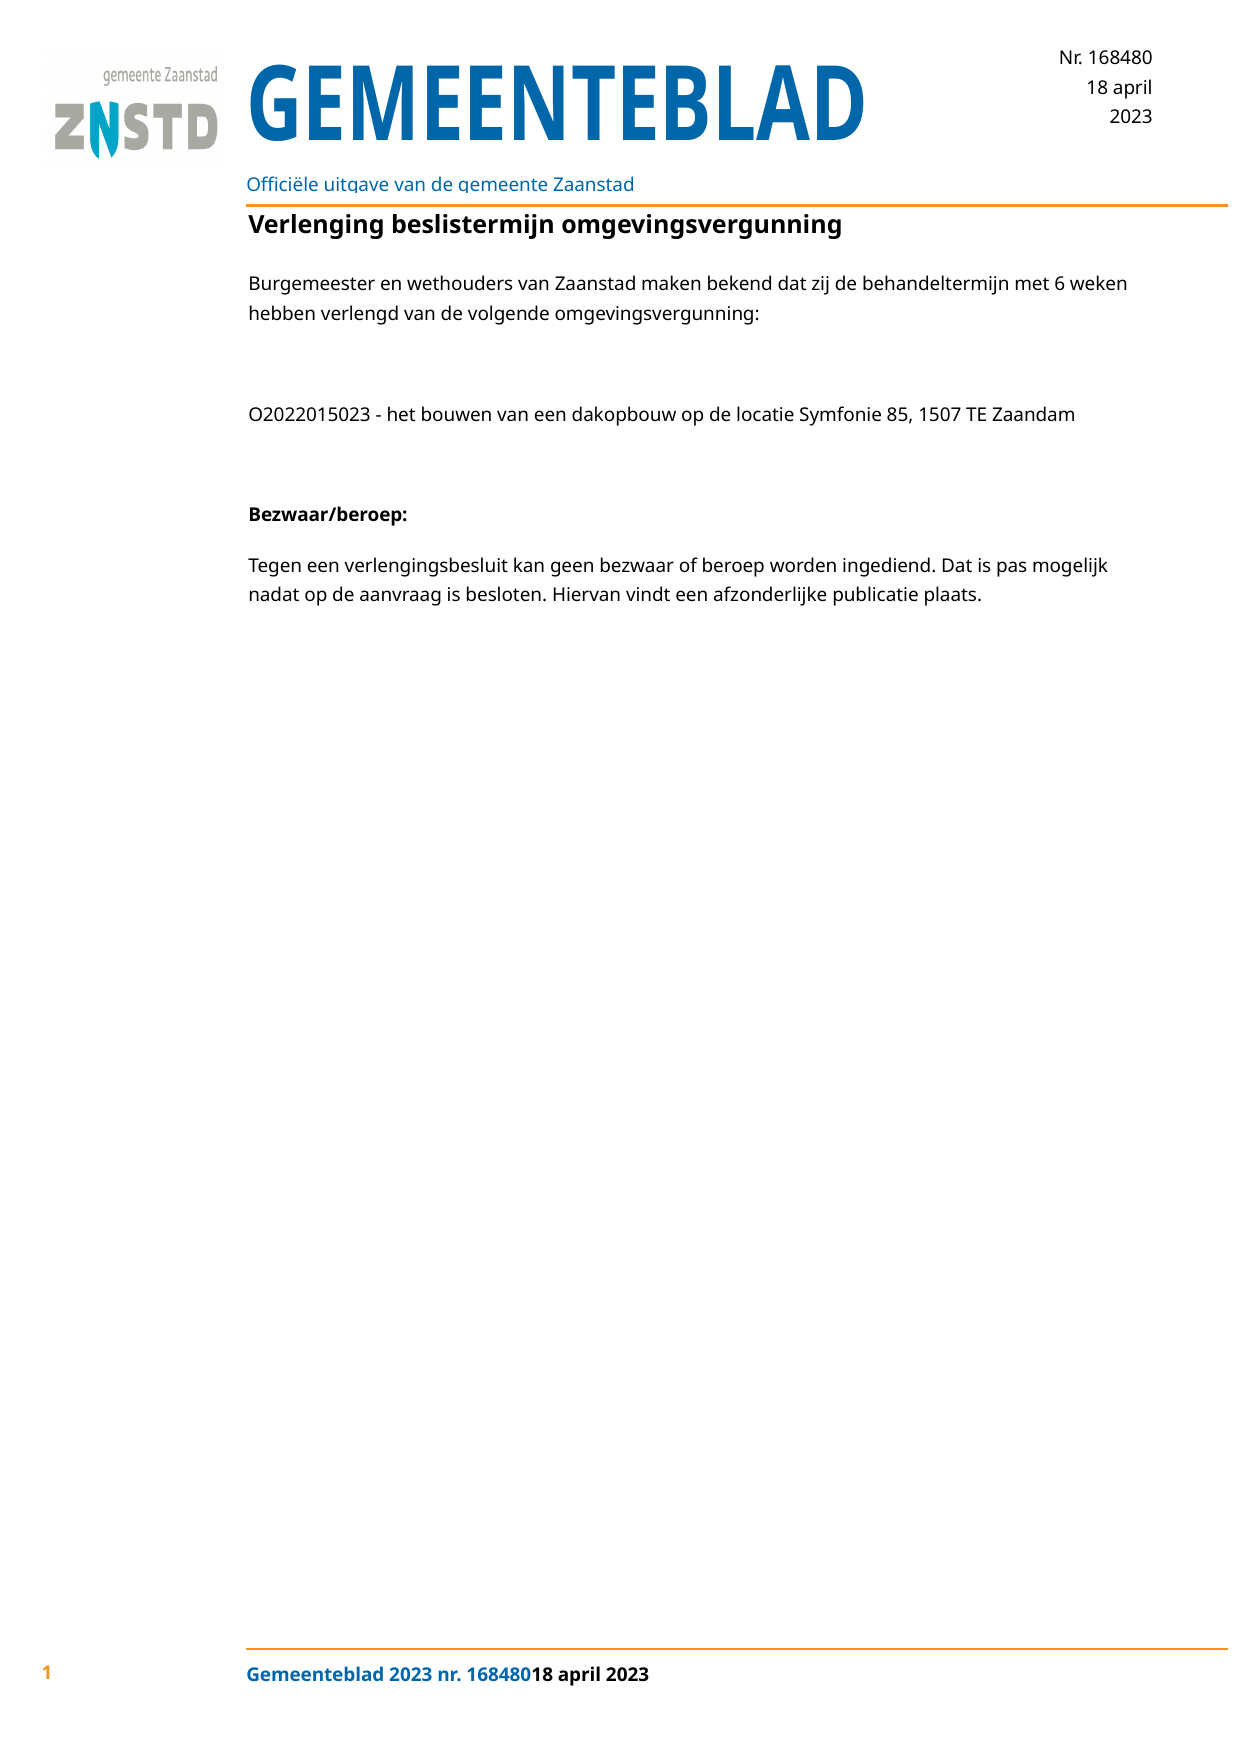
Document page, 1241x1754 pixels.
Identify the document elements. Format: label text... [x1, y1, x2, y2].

text O2022015023 - het bouwen van een dakopbouw op de locatie Symfonie 85, 1507 TE Zaandam [248, 401, 1152, 426]
picture [41, 47, 231, 172]
text Verlenging beslistermijn omgevingsvergunning [248, 207, 1152, 241]
text Tegen een verlengingsbesluit kan geen bezwaar of beroep worden ingediend. Dat is pas mogelijk nadat op de aanvraag is besloten. Hiervan vindt een afzonderlijke publicatie plaats. [248, 552, 1152, 607]
text Bezwaar/beroep: [248, 502, 1152, 527]
text Burgemeester en wethouders van Zaanstad maken bekend dat zij de behandeltermijn met 6 weken hebben verlengd van de volgende omgevingsvergunning: [248, 270, 1152, 326]
